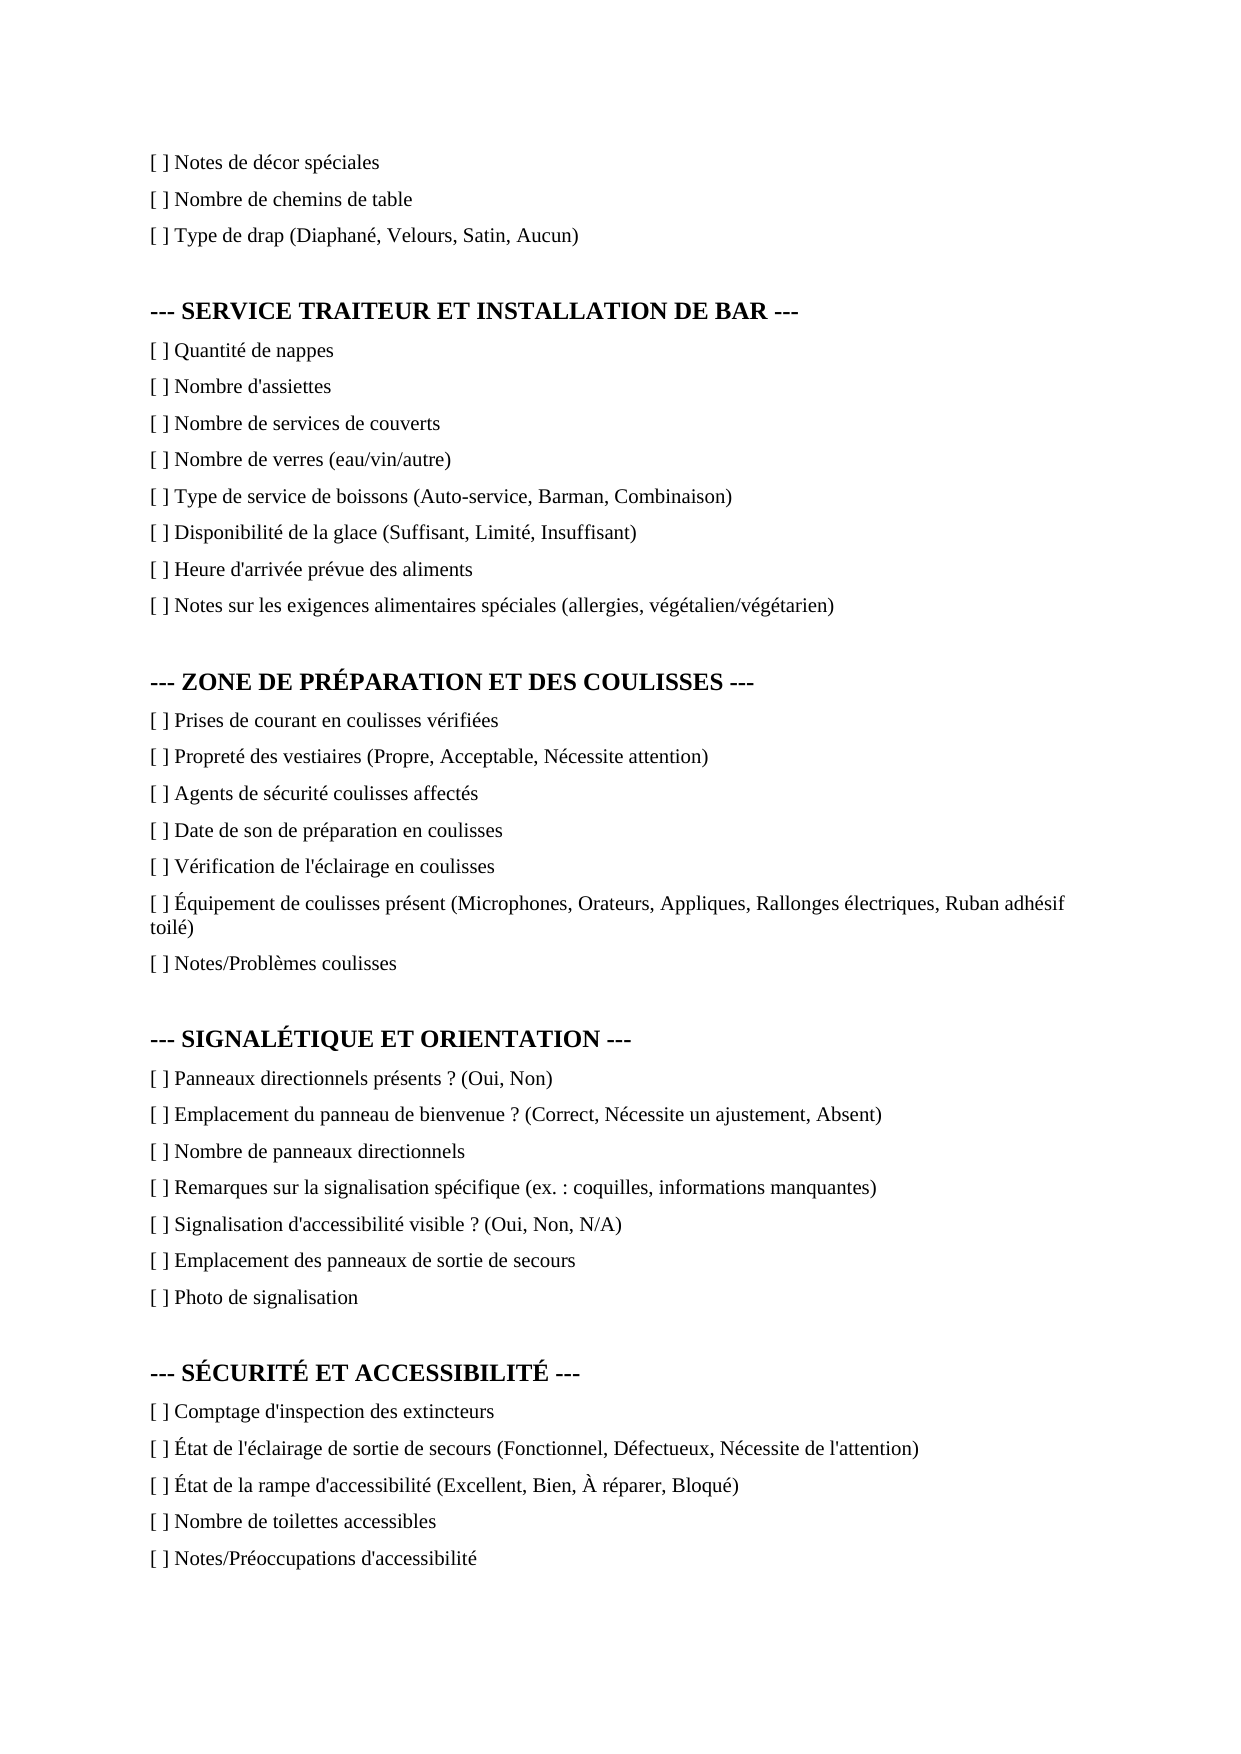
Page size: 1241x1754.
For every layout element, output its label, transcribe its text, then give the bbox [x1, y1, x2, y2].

text [ ] Panneaux directionnels présents ? (Oui, Non) [150, 1066, 1090, 1090]
text --- SIGNALÉTIQUE ET ORIENTATION --- [150, 1024, 1090, 1053]
text [ ] Notes/Préoccupations d'accessibilité [150, 1546, 1090, 1570]
text [ ] Vérification de l'éclairage en coulisses [150, 854, 1090, 878]
text [ ] Heure d'arrivée prévue des aliments [150, 557, 1090, 581]
text [ ] Emplacement des panneaux de sortie de secours [150, 1248, 1090, 1272]
text [ ] État de l'éclairage de sortie de secours (Fonctionnel, Défectueux, Nécessite de l'attention) [150, 1436, 1090, 1460]
text [ ] Emplacement du panneau de bienvenue ? (Correct, Nécessite un ajustement, Absent) [150, 1102, 1090, 1126]
text [ ] Notes de décor spéciales [150, 150, 1090, 174]
text [ ] Équipement de coulisses présent (Microphones, Orateurs, Appliques, Rallonges électriques, Ruban adhésif toilé) [150, 891, 1090, 939]
text [ ] Remarques sur la signalisation spécifique (ex. : coquilles, informations manquantes) [150, 1175, 1090, 1199]
text [ ] Nombre de panneaux directionnels [150, 1139, 1090, 1163]
text [ ] Nombre de verres (eau/vin/autre) [150, 447, 1090, 471]
text --- ZONE DE PRÉPARATION ET DES COULISSES --- [150, 667, 1090, 695]
text [ ] Quantité de nappes [150, 337, 1090, 362]
text --- SÉCURITÉ ET ACCESSIBILITÉ --- [150, 1358, 1090, 1387]
text [ ] Date de son de préparation en coulisses [150, 817, 1090, 842]
text [ ] Signalisation d'accessibilité visible ? (Oui, Non, N/A) [150, 1212, 1090, 1236]
text [ ] Disponibilité de la glace (Suffisant, Limité, Insuffisant) [150, 520, 1090, 544]
text [ ] Nombre de chemins de table [150, 187, 1090, 211]
text [ ] Nombre d'assiettes [150, 374, 1090, 398]
text [ ] État de la rampe d'accessibilité (Excellent, Bien, À réparer, Bloqué) [150, 1472, 1090, 1497]
text [ ] Nombre de toilettes accessibles [150, 1509, 1090, 1533]
text [ ] Photo de signalisation [150, 1285, 1090, 1309]
text [ ] Notes/Problèmes coulisses [150, 951, 1090, 975]
text [ ] Type de drap (Diaphané, Velours, Satin, Aucun) [150, 223, 1090, 247]
text [ ] Agents de sécurité coulisses affectés [150, 781, 1090, 805]
text [ ] Notes sur les exigences alimentaires spéciales (allergies, végétalien/végétarien) [150, 593, 1090, 617]
text --- SERVICE TRAITEUR ET INSTALLATION DE BAR --- [150, 296, 1090, 325]
text [ ] Type de service de boissons (Auto-service, Barman, Combinaison) [150, 484, 1090, 508]
text [ ] Prises de courant en coulisses vérifiées [150, 708, 1090, 732]
text [ ] Nombre de services de couverts [150, 411, 1090, 435]
text [ ] Propreté des vestiaires (Propre, Acceptable, Nécessite attention) [150, 744, 1090, 768]
text [ ] Comptage d'inspection des extincteurs [150, 1399, 1090, 1423]
